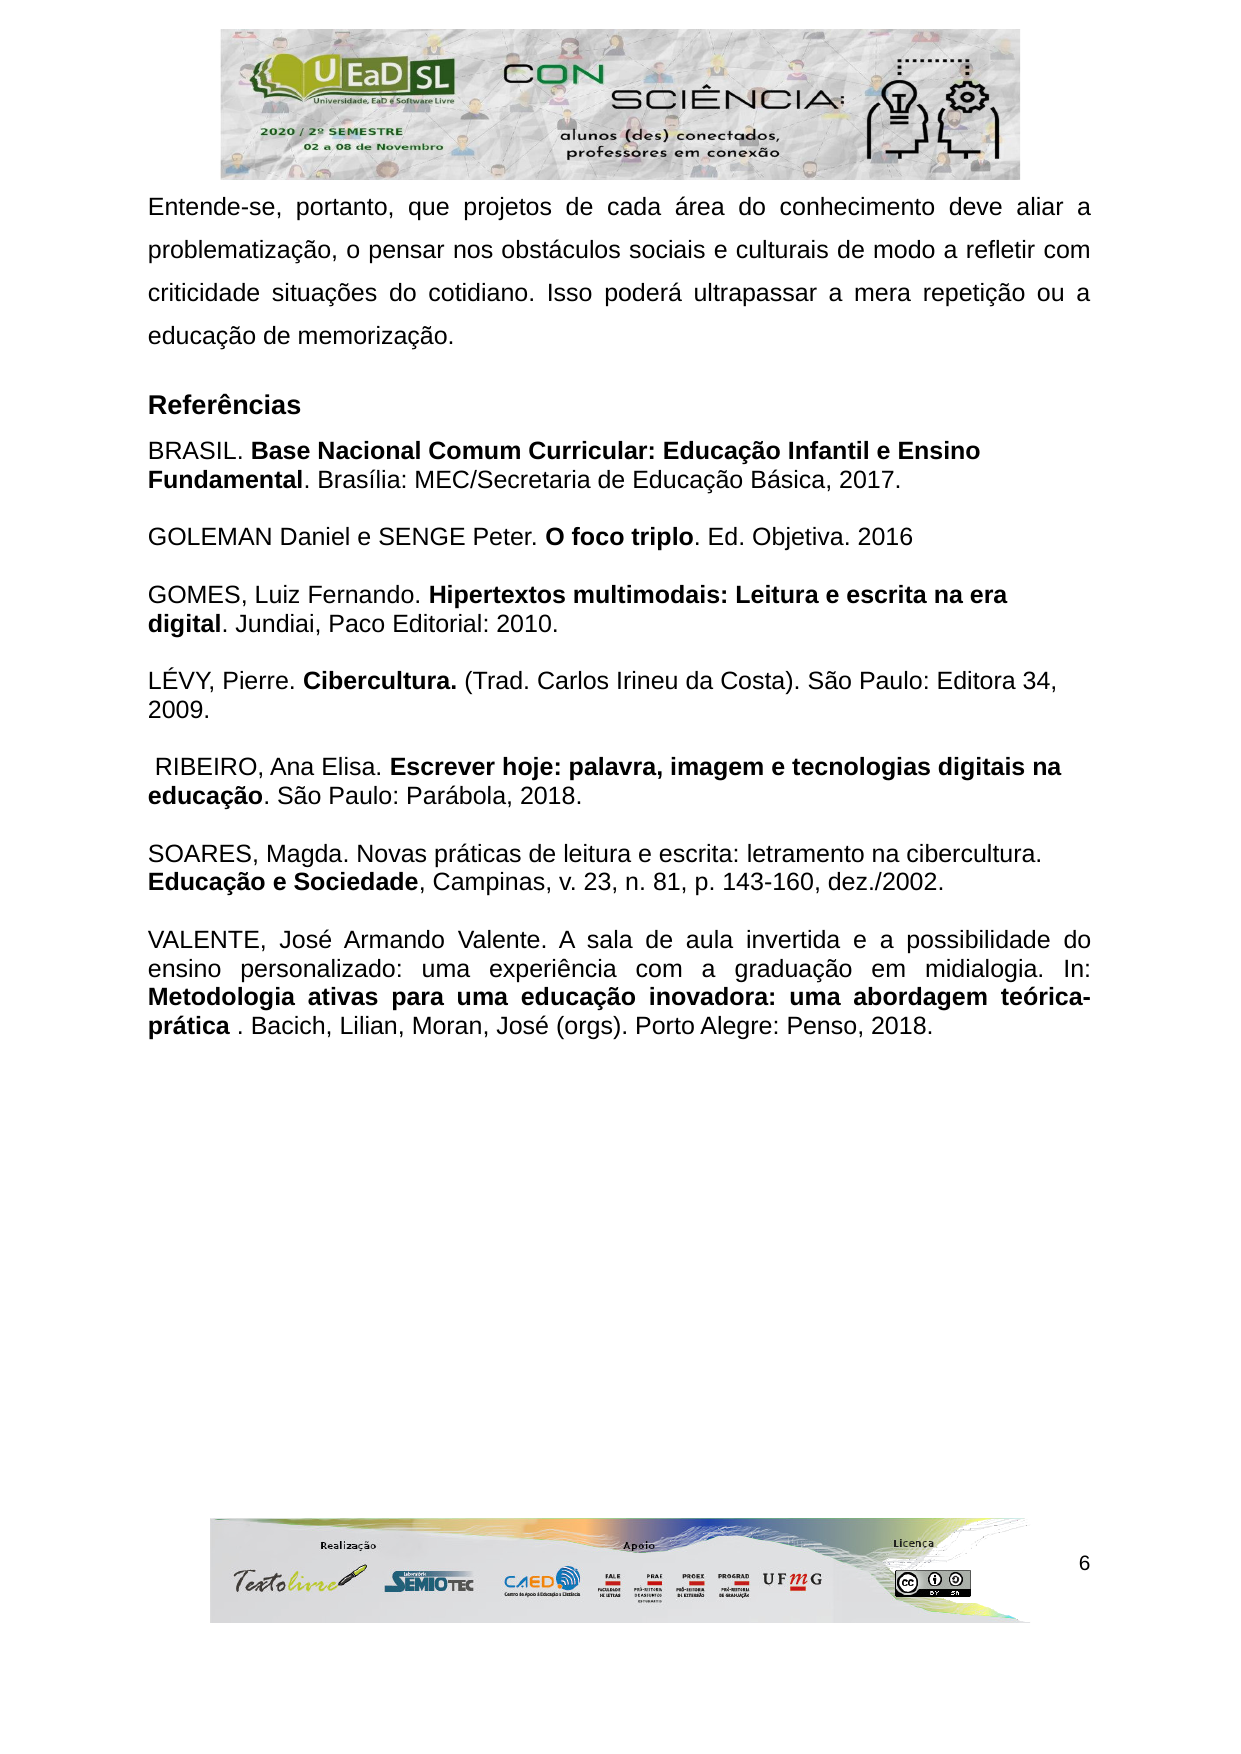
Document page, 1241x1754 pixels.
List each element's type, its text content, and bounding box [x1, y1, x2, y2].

text Entende-se, portanto, que projetos de cada área do conhecimento deve aliar a problematização, o pensar nos obstáculos sociais e culturais de modo a refletir com criticidade situações do cotidiano. Isso poderá ultrapassar a mera repetição ou a educação de memorização. [148, 192, 1092, 350]
text Referências [148, 389, 1092, 421]
text GOMES, Luiz Fernando. Hipertextos multimodais: Leitura e escrita na era digital. Jundiai, Paco Editorial: 2010. [148, 580, 1092, 637]
text SOARES, Magda. Novas práticas de leitura e escrita: letramento na cibercultura. Educação e Sociedade, Campinas, v. 23, n. 81, p. 143-160, dez./2002. [148, 839, 1092, 896]
text GOLEMAN Daniel e SENGE Peter. O foco triplo. Ed. Objetiva. 2016 [148, 522, 1092, 551]
text VALENTE, José Armando Valente. A sala de aula invertida e a possibilidade do ensino personalizado: uma experiência com a graduação em midialogia. In: Metodologia ativas para uma educação inovadora: uma abordagem teórica-prática . Bacich, Lilian, Moran, José (orgs). Porto Alegre: Penso, 2018. [148, 925, 1092, 1040]
text LÉVY, Pierre. Cibercultura. (Trad. Carlos Irineu da Costa). São Paulo: Editora 34, 2009. [148, 666, 1092, 724]
text RIBEIRO, Ana Elisa. Escrever hoje: palavra, imagem e tecnologias digitais na educação. São Paulo: Parábola, 2018. [148, 752, 1092, 810]
text BRASIL. Base Nacional Comum Curricular: Educação Infantil e Ensino Fundamental. Brasília: MEC/Secretaria de Educação Básica, 2017. [148, 436, 1092, 494]
